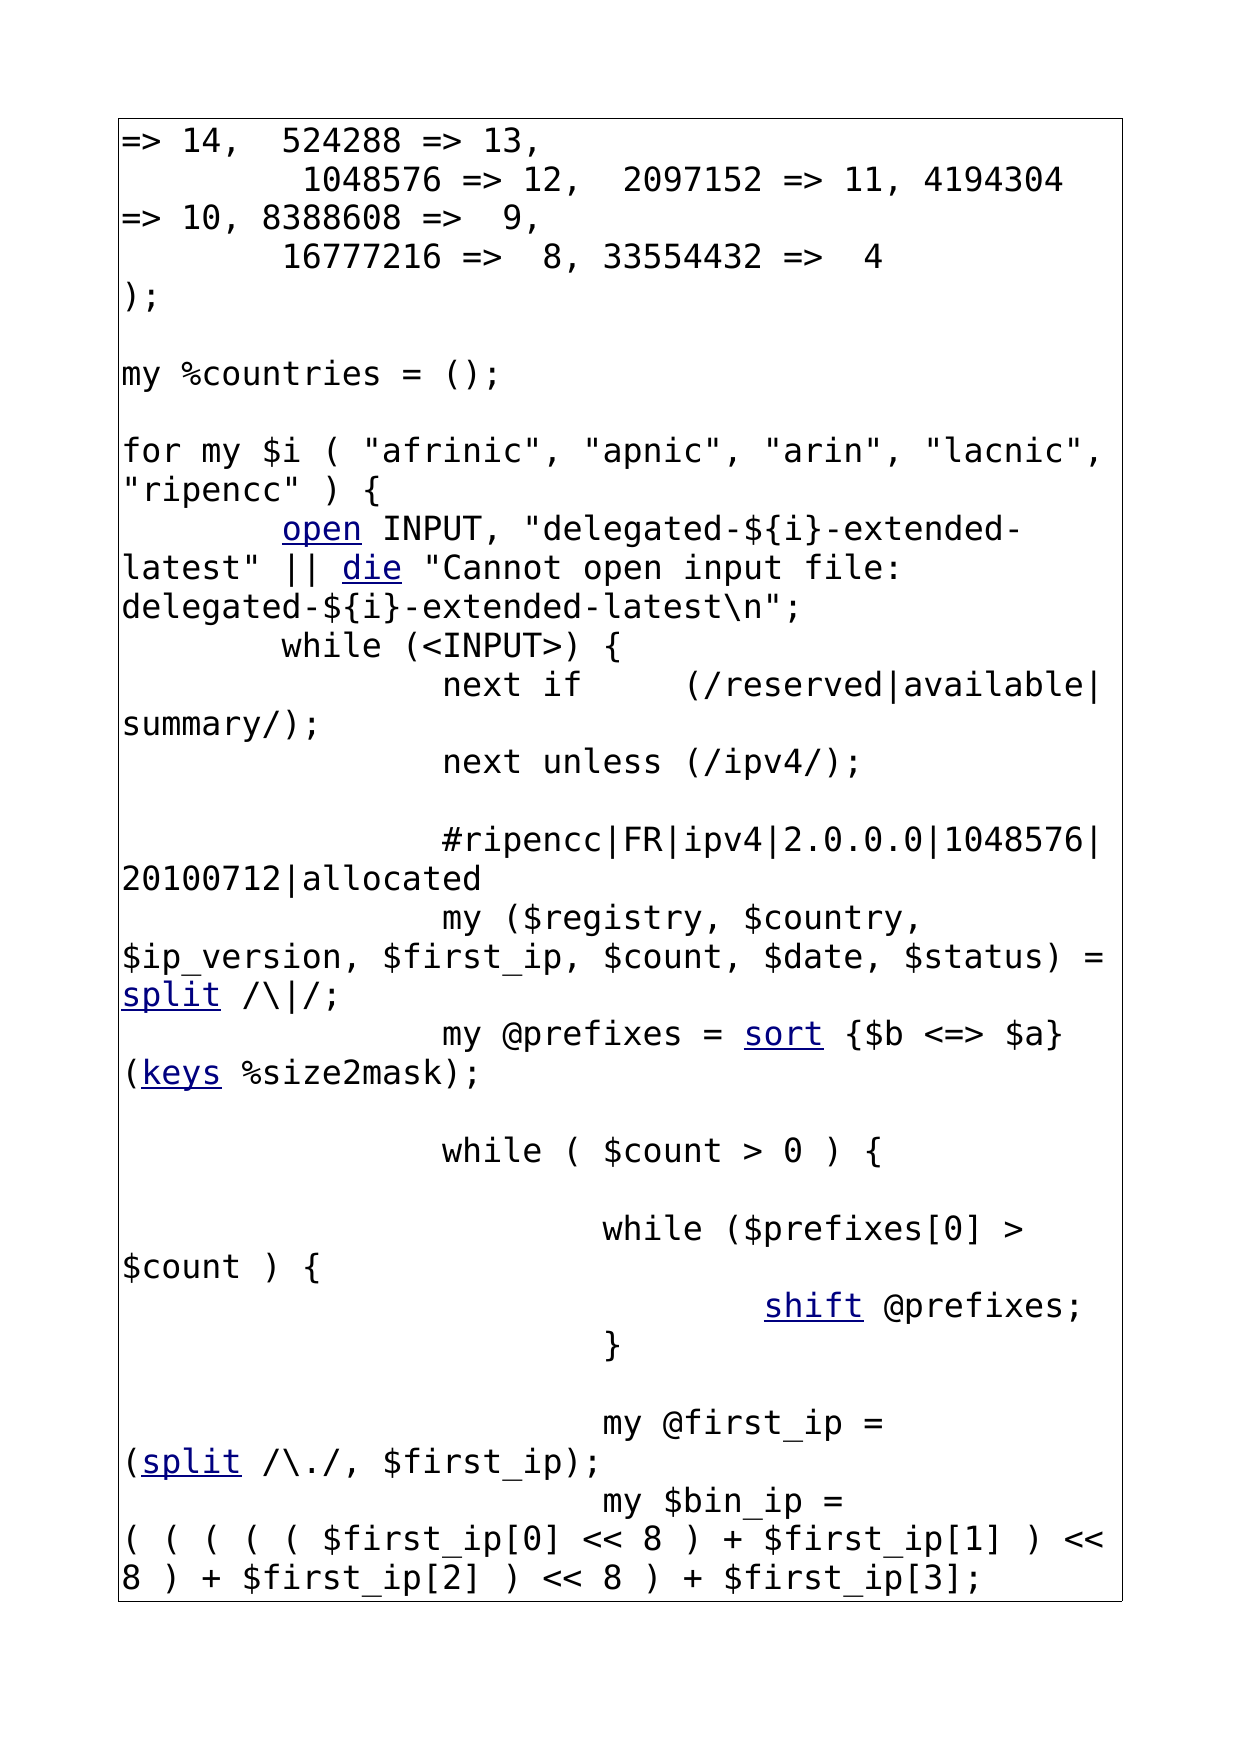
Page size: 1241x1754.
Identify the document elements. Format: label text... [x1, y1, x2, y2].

table_header => 14, 524288 => 13, 1048576 => 12, 2097152 => 11, 4194304 => 10, 8388608 => 9, 16777216 => 8, 33554432 => 4 ); my %countries = (); for my $i ( "afrinic", "apnic", "arin", "lacnic", "ripencc" ) { open INPUT, "delegated-${i}-extended-latest" || die "Cannot open input file: delegated-${i}-extended-latest\n"; while (<INPUT>) { next if (/reserved|available|summary/); next unless (/ipv4/); #ripencc|FR|ipv4|2.0.0.0|1048576|20100712|allocated my ($registry, $country, $ip_version, $first_ip, $count, $date, $status) = split /\|/; my @prefixes = sort {$b <=> $a} (keys %size2mask); while ( $count > 0 ) { while ($prefixes[0] > $count ) { shift @prefixes; } my @first_ip = (split /\./, $first_ip); my $bin_ip = ( ( ( ( ( $first_ip[0] << 8 ) + $first_ip[1] ) << 8 ) + $first_ip[2] ) << 8 ) + $first_ip[3]; [119, 119, 1122, 1601]
